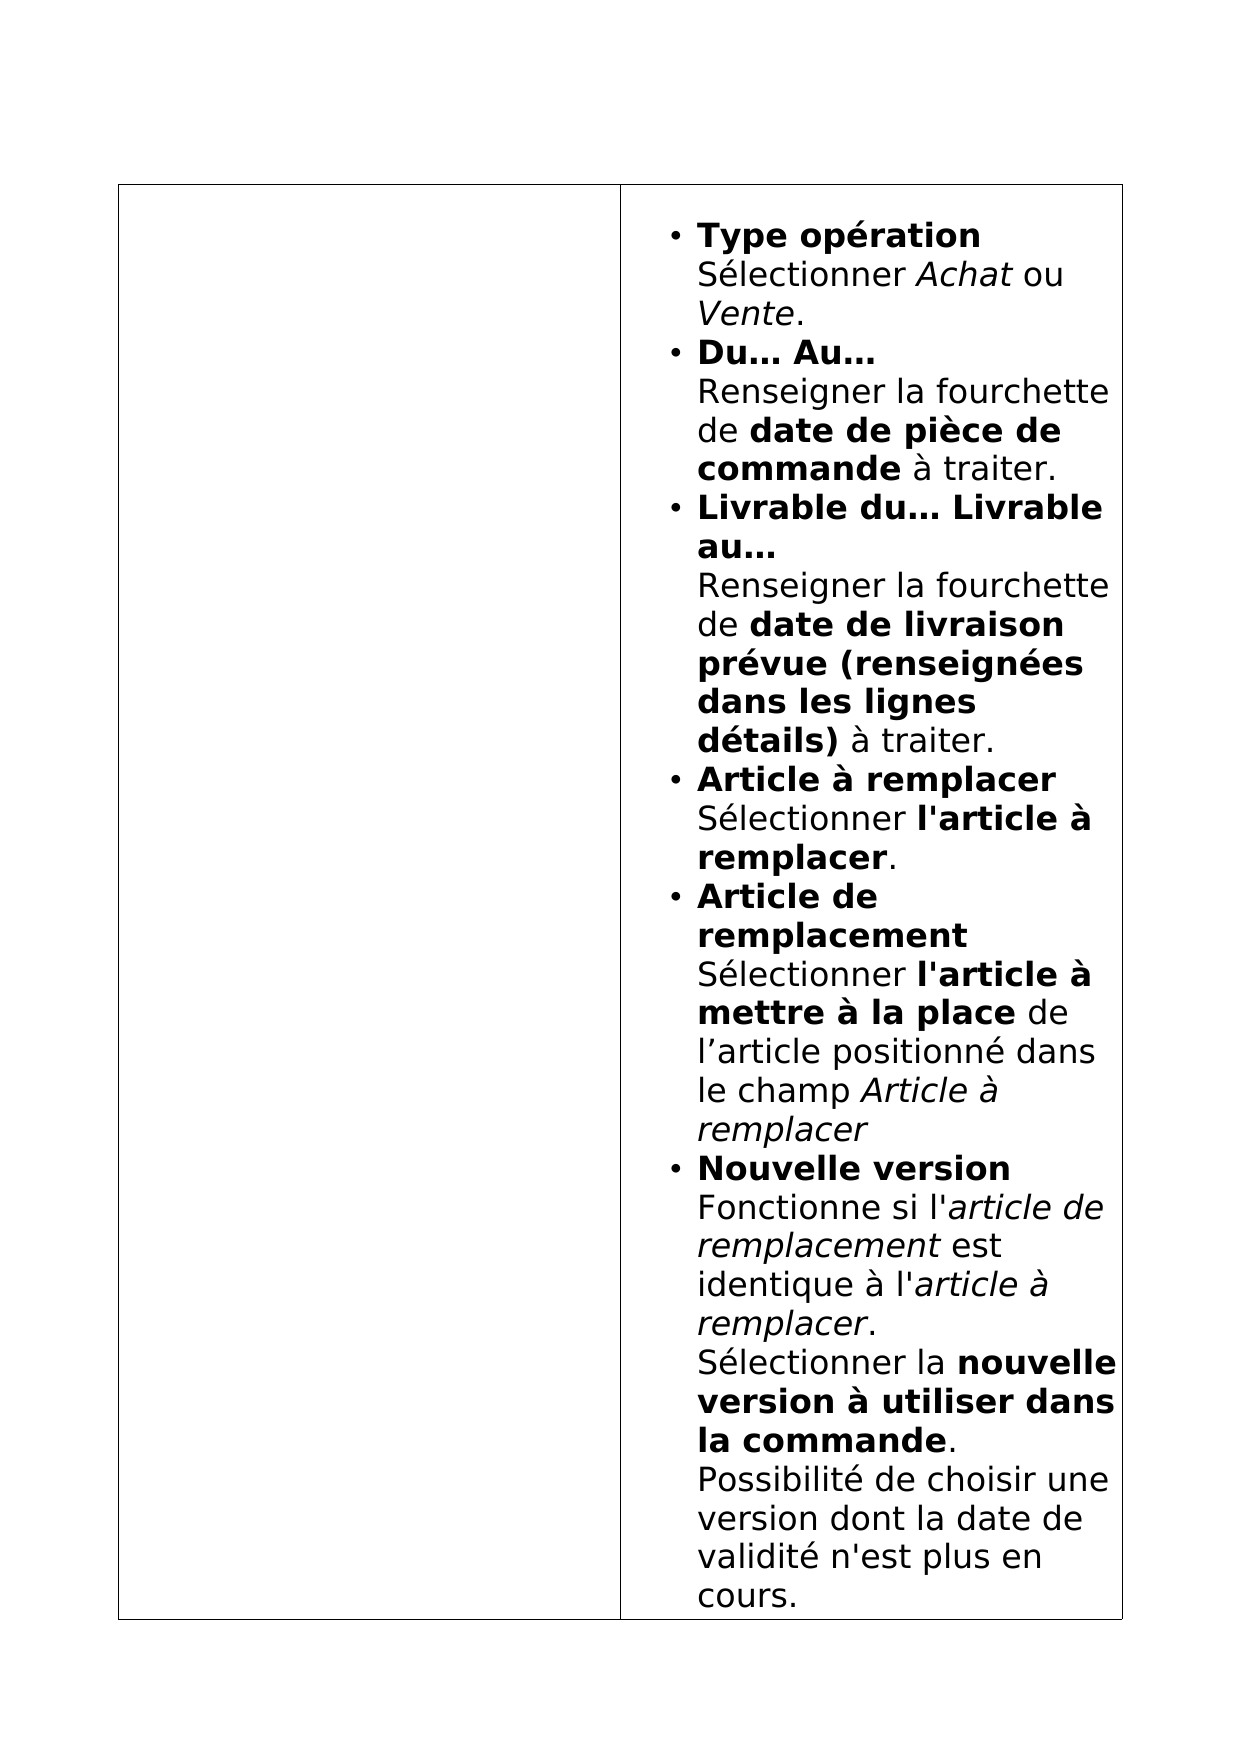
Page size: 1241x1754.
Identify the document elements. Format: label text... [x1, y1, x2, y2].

table_header Type opération Sélectionner Achat ou Vente. Du… Au… Renseigner la fourchette de date de pièce de commande à traiter. Livrable du… Livrable au… Renseigner la fourchette de date de livraison prévue (renseignées dans les lignes détails) à traiter. Article à remplacer Sélectionner l'article à remplacer. Article de remplacement Sélectionner l'article à mettre à la place de l’article positionné dans le champ Article à remplacer Nouvelle version Fonctionne si l'article de remplacement est identique à l'article à remplacer. Sélectionner la nouvelle version à utiliser dans la commande. Possibilité de choisir une version dont la date de validité n'est plus en cours. Avec proforma A cocher pour remplacer l'article dans les commande proforma également. Conservation du prix initial Si coché alors le nouvel article conservera le prix de l'article initial. Si décoché alors le nouvel article reprendra son propre tarif en cours de validité. [621, 185, 1122, 1618]
table_header [119, 185, 620, 1618]
